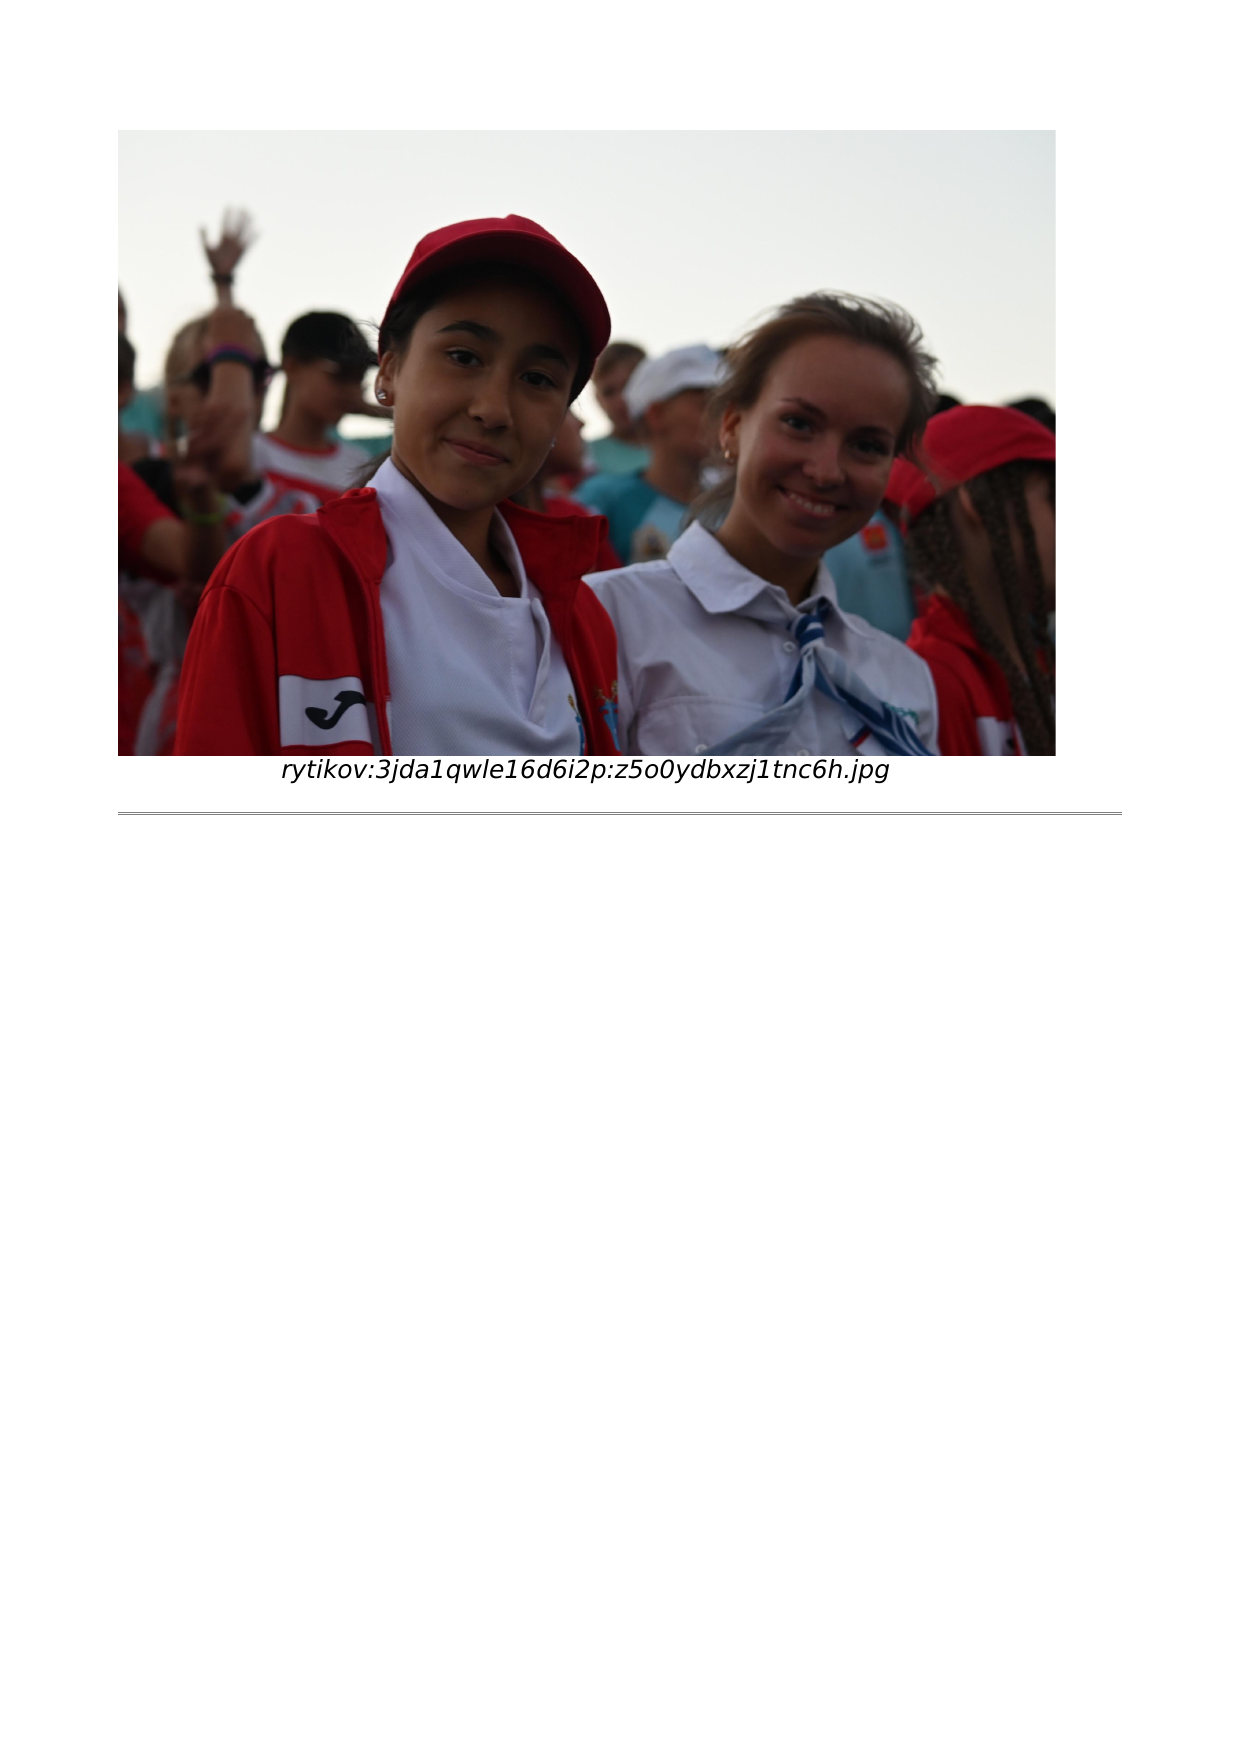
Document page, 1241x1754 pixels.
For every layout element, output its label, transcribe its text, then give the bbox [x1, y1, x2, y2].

picture [118, 130, 1056, 756]
text rytikov:3jda1qwle16d6i2p:z5o0ydbxzj1tnc6h.jpg [118, 756, 1056, 785]
